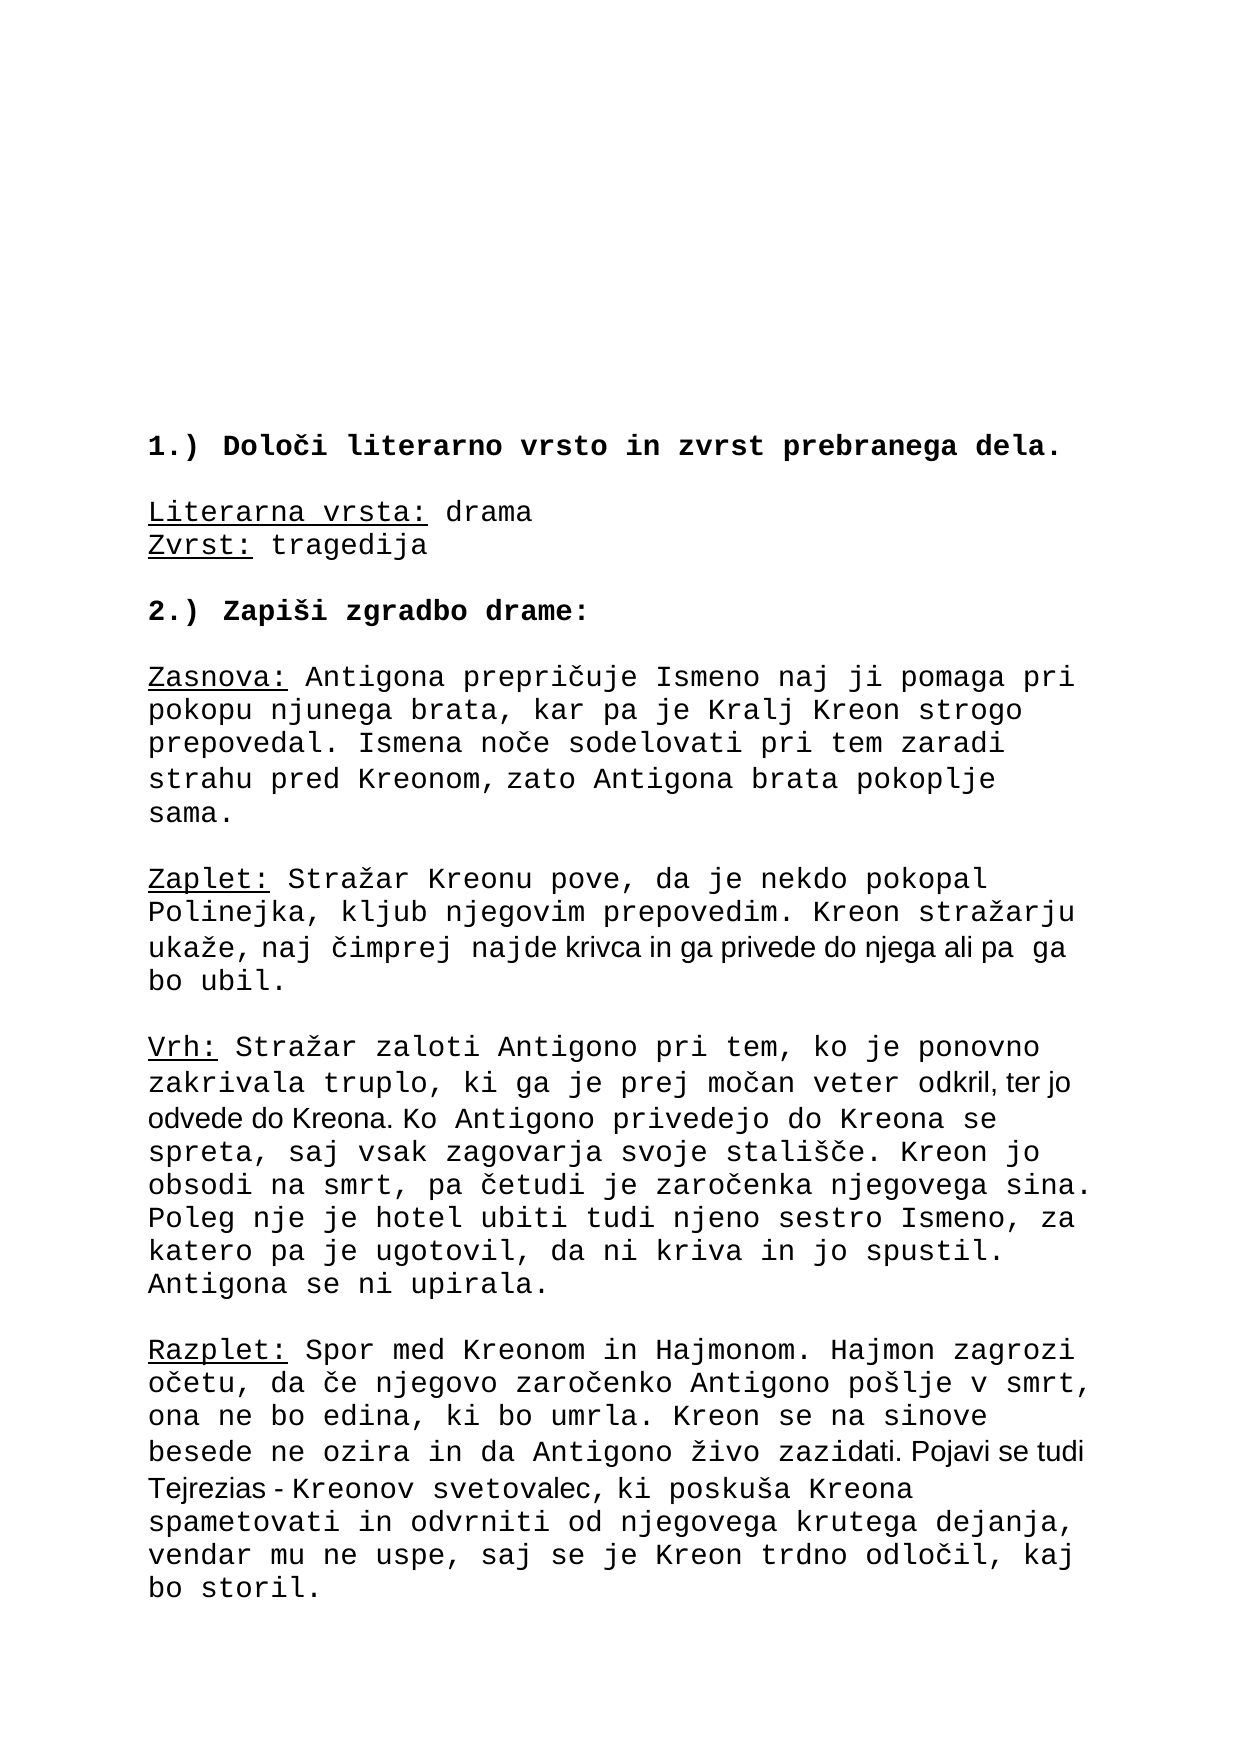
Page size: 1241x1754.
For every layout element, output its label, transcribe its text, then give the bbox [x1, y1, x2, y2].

list Zapiši zgradbo drame: [148, 596, 1093, 629]
text Razplet: Spor med Kreonom in Hajmonom. Hajmon zagrozi očetu, da če njegovo zaročenko Antigono pošlje v smrt, ona ne bo edina, ki bo umrla. Kreon se na sinove besede ne ozira in da Antigono živo zazidati. Pojavi se tudi Tejrezias - Kreonov svetovalec, ki poskuša Kreona spametovati in odvrniti od njegovega krutega dejanja, vendar mu ne uspe, saj se je Kreon trdno odločil, kaj bo storil. [148, 1302, 1093, 1606]
text Vrh: Stražar zaloti Antigono pri tem, ko je ponovno zakrivala truplo, ki ga je prej močan veter odkril, ter jo odvede do Kreona. Ko Antigono privedejo do Kreona se spreta, saj vsak zagovarja svoje stališče. Kreon jo obsodi na smrt, pa četudi je zaročenka njegovega sina. Poleg nje je hotel ubiti tudi njeno sestro Ismeno, za katero pa je ugotovil, da ni kriva in jo spustil. Antigona se ni upirala. [148, 999, 1093, 1302]
subtitle Literarna vrsta: drama [148, 497, 1093, 530]
text Zaplet: Stražar Kreonu pove, da je nekdo pokopal Polinejka, kljub njegovim prepovedim. Kreon stražarju ukaže, naj čimprej najde krivca in ga privede do njega ali pa ga bo ubil. [148, 831, 1093, 999]
text Zasnova: Antigona prepričuje Ismeno naj ji pomaga pri pokopu njunega brata, kar pa je Kralj Kreon strogo prepovedal. Ismena noče sodelovati pri tem zaradi strahu pred Kreonom, zato Antigona brata pokoplje sama. [148, 629, 1093, 831]
text Zvrst: tragedija [148, 530, 1093, 563]
list Določi literarno vrsto in zvrst prebranega dela. [148, 431, 1093, 464]
